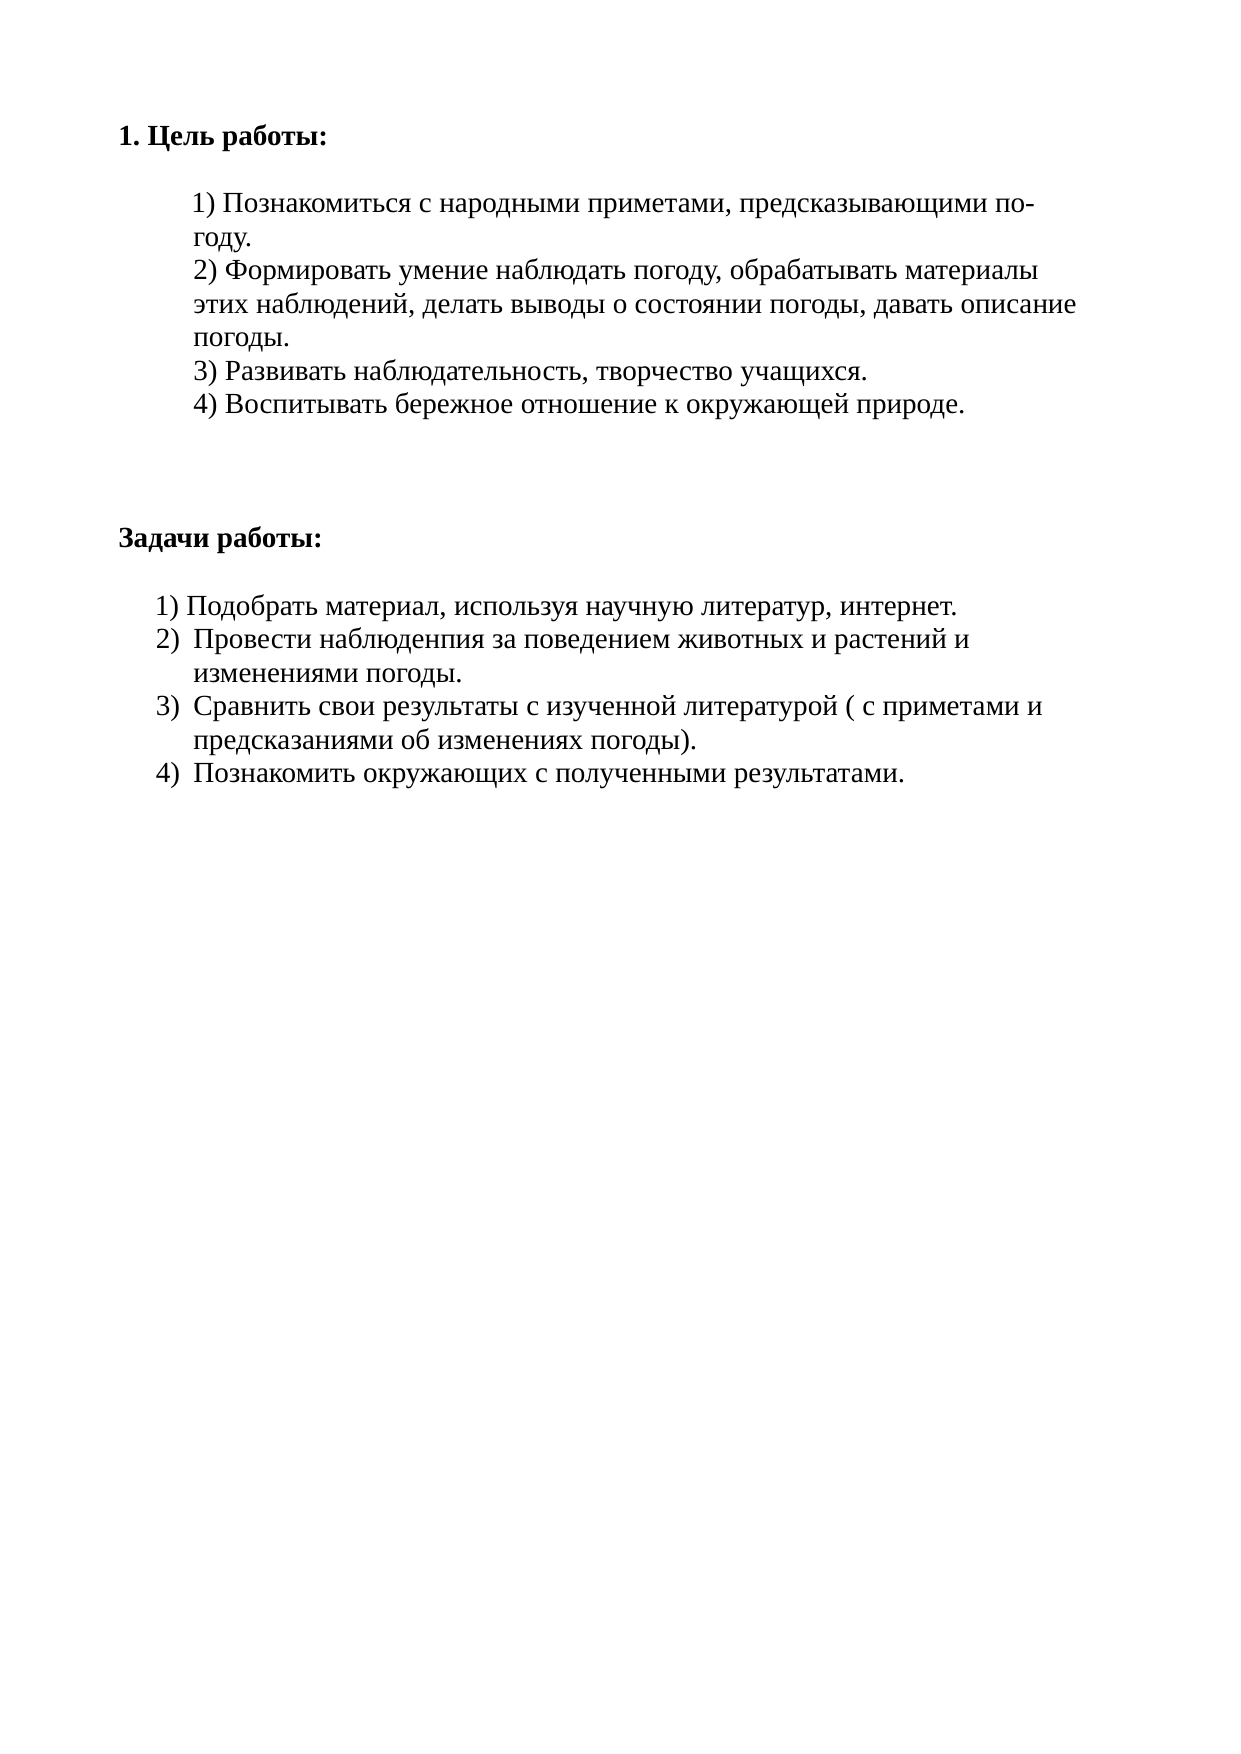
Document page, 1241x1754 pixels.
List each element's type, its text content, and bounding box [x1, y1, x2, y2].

list Познакомить окружающих с полученными результатами. [156, 755, 1122, 789]
text 1) Познакомиться с народными приметами, предсказывающими по- [118, 185, 1122, 219]
text Задачи работы: [118, 521, 1122, 554]
text 1. Цель работы: [118, 118, 1122, 152]
text 1) Подобрать материал, используя научную литератур, интернет. [118, 588, 1122, 621]
list 2) Формировать умение наблюдать погоду, обрабатывать материалы [156, 252, 1122, 286]
list 3) Развивать наблюдательность, творчество учащихся. [156, 353, 1122, 386]
list Провести наблюденпия за поведением животных и растений и изменениями погоды. [156, 621, 1122, 688]
list Сравнить свои результаты с изученной литературой ( с приметами и предсказаниями об изменениях погоды). [156, 688, 1122, 755]
list погоды. [156, 319, 1122, 353]
list этих наблюдений, делать выводы о состоянии погоды, давать описание [156, 286, 1122, 319]
list году. [156, 219, 1122, 252]
list 4) Воспитывать бережное отношение к окружающей природе. [156, 386, 1122, 420]
